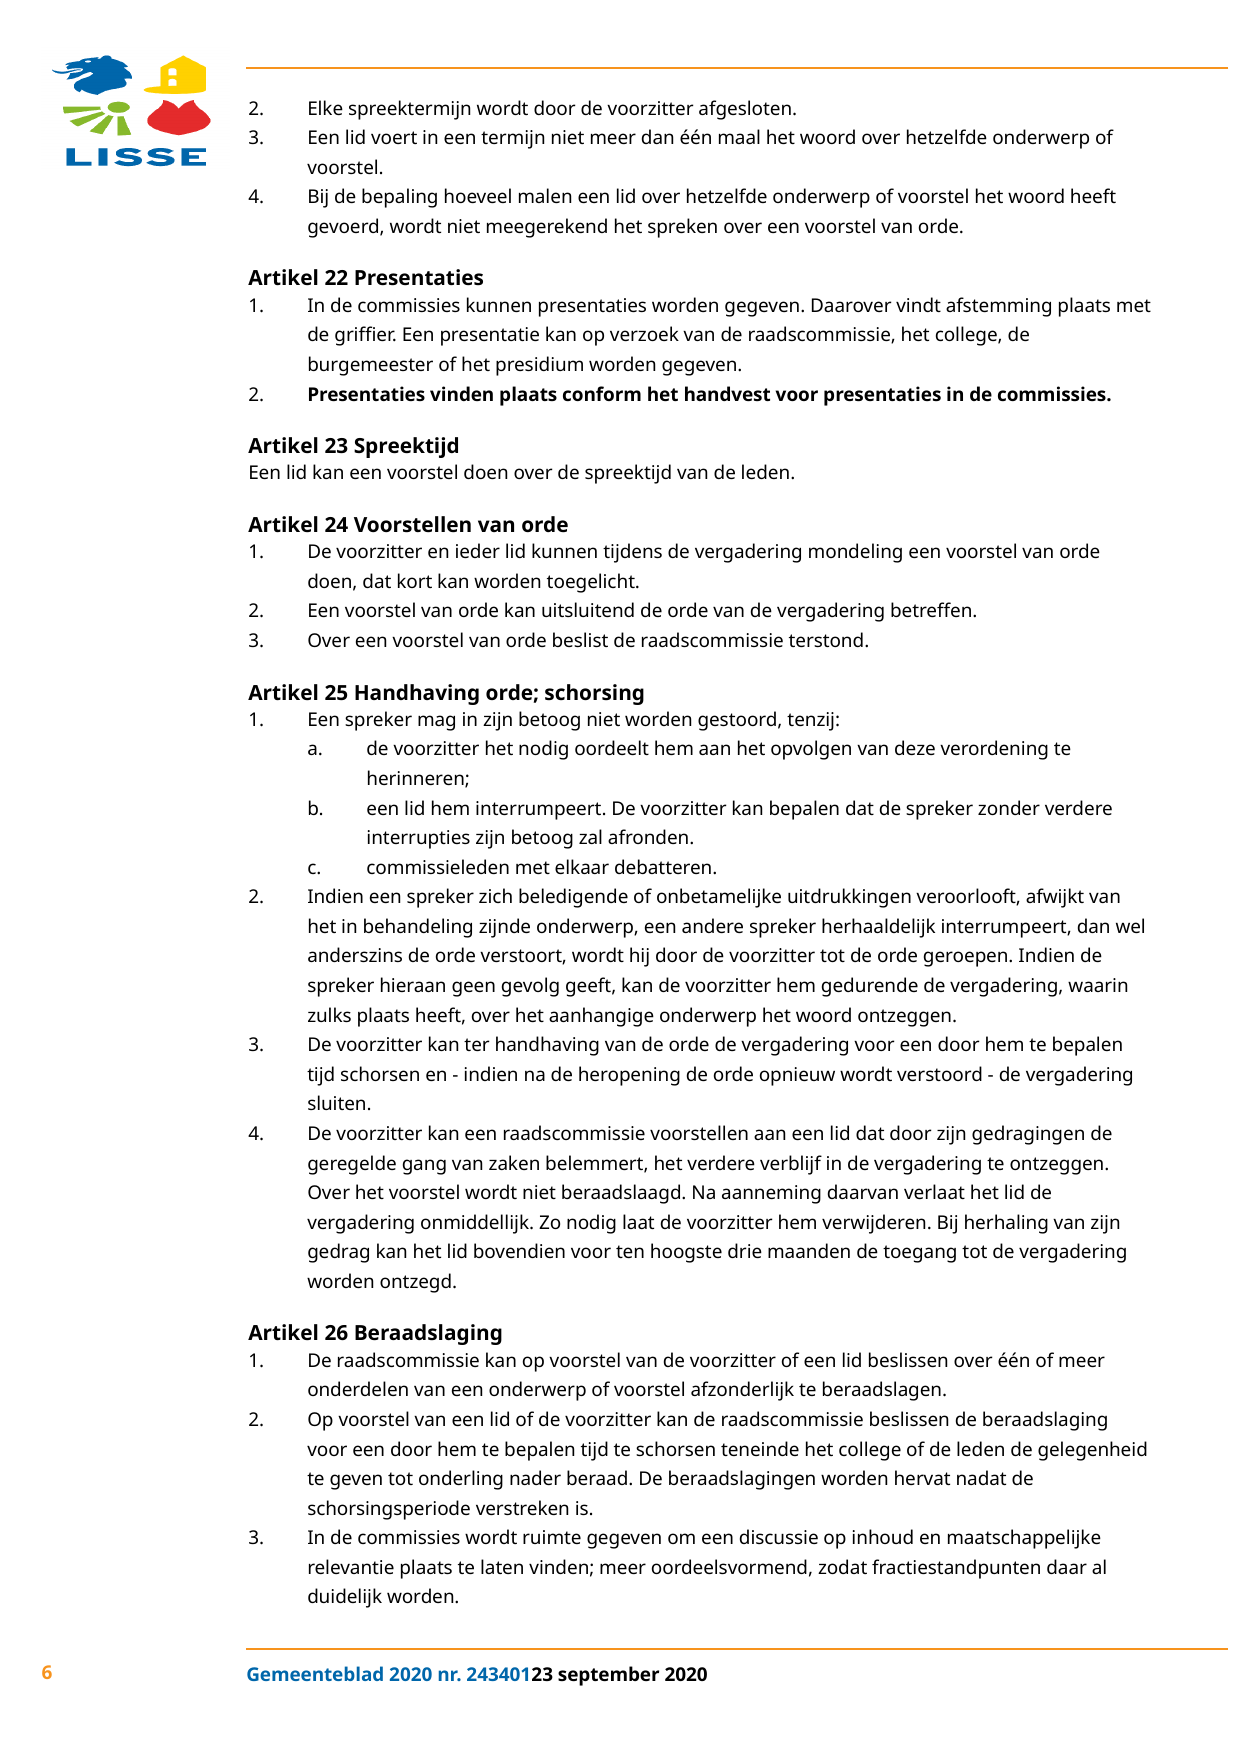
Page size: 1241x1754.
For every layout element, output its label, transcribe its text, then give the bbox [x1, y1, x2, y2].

list Een spreker mag in zijn betoog niet worden gestoord, tenzij: [248, 706, 1152, 732]
list commissieleden met elkaar debatteren. [307, 854, 1152, 880]
text Een lid kan een voorstel doen over de spreektijd van de leden. [248, 459, 1152, 485]
list Over het voorstel wordt niet beraadslaagd. Na aanneming daarvan verlaat het lid de vergadering onmiddellijk. Zo nodig laat de voorzitter hem verwijderen. Bij herhaling van zijn gedrag kan het lid bovendien voor ten hoogste drie maanden de toegang tot de vergadering worden ontzegd. [248, 1179, 1152, 1294]
list De raadscommissie kan op voorstel van de voorzitter of een lid beslissen over één of meer onderdelen van een onderwerp of voorstel afzonderlijk te beraadslagen. [248, 1347, 1152, 1402]
list Over een voorstel van orde beslist de raadscommissie terstond. [248, 627, 1152, 653]
text Artikel 23 Spreektijd [248, 431, 1152, 459]
list De voorzitter en ieder lid kunnen tijdens de vergadering mondeling een voorstel van orde doen, dat kort kan worden toegelicht. [248, 538, 1152, 594]
list Bij de bepaling hoeveel malen een lid over hetzelfde onderwerp of voorstel het woord heeft gevoerd, wordt niet meegerekend het spreken over een voorstel van orde. [248, 183, 1152, 239]
text Artikel 24 Voorstellen van orde [248, 510, 1152, 538]
list Indien een spreker zich beledigende of onbetamelijke uitdrukkingen veroorlooft, afwijkt van het in behandeling zijnde onderwerp, een andere spreker herhaaldelijk interrumpeert, dan wel anderszins de orde verstoort, wordt hij door de voorzitter tot de orde geroepen. Indien de spreker hieraan geen gevolg geeft, kan de voorzitter hem gedurende de vergadering, waarin zulks plaats heeft, over het aanhangige onderwerp het woord ontzeggen. [248, 883, 1152, 1028]
list Elke spreektermijn wordt door de voorzitter afgesloten. [248, 95, 1152, 121]
list een lid hem interrumpeert. De voorzitter kan bepalen dat de spreker zonder verdere interrupties zijn betoog zal afronden. [307, 795, 1152, 850]
list de voorzitter het nodig oordeelt hem aan het opvolgen van deze verordening te herinneren; [307, 736, 1152, 791]
text Artikel 22 Presentaties [248, 263, 1152, 292]
list Presentaties vinden plaats conform het handvest voor presentaties in de commissies. [248, 381, 1152, 406]
text Artikel 25 Handhaving orde; schorsing [248, 678, 1152, 706]
list De voorzitter kan een raadscommissie voorstellen aan een lid dat door zijn gedragingen de geregelde gang van zaken belemmert, het verdere verblijf in de vergadering te ontzeggen. [248, 1120, 1152, 1176]
list In de commissies kunnen presentaties worden gegeven. Daarover vindt afstemming plaats met de griffier. Een presentatie kan op verzoek van de raadscommissie, het college, de burgemeester of het presidium worden gegeven. [248, 292, 1152, 377]
list In de commissies wordt ruimte gegeven om een discussie op inhoud en maatschappelijke relevantie plaats te laten vinden; meer oordeelsvormend, zodat fractiestandpunten daar al duidelijk worden. [248, 1524, 1152, 1609]
picture [41, 47, 231, 172]
list Op voorstel van een lid of de voorzitter kan de raadscommissie beslissen de beraadslaging voor een door hem te bepalen tijd te schorsen teneinde het college of de leden de gelegenheid te geven tot onderling nader beraad. De beraadslagingen worden hervat nadat de schorsingsperiode verstreken is. [248, 1406, 1152, 1521]
list De voorzitter kan ter handhaving van de orde de vergadering voor een door hem te bepalen tijd schorsen en - indien na de heropening de orde opnieuw wordt verstoord - de vergadering sluiten. [248, 1031, 1152, 1116]
list Een voorstel van orde kan uitsluitend de orde van de vergadering betreffen. [248, 598, 1152, 623]
text Artikel 26 Beraadslaging [248, 1318, 1152, 1347]
list Een lid voert in een termijn niet meer dan één maal het woord over hetzelfde onderwerp of voorstel. [248, 124, 1152, 180]
